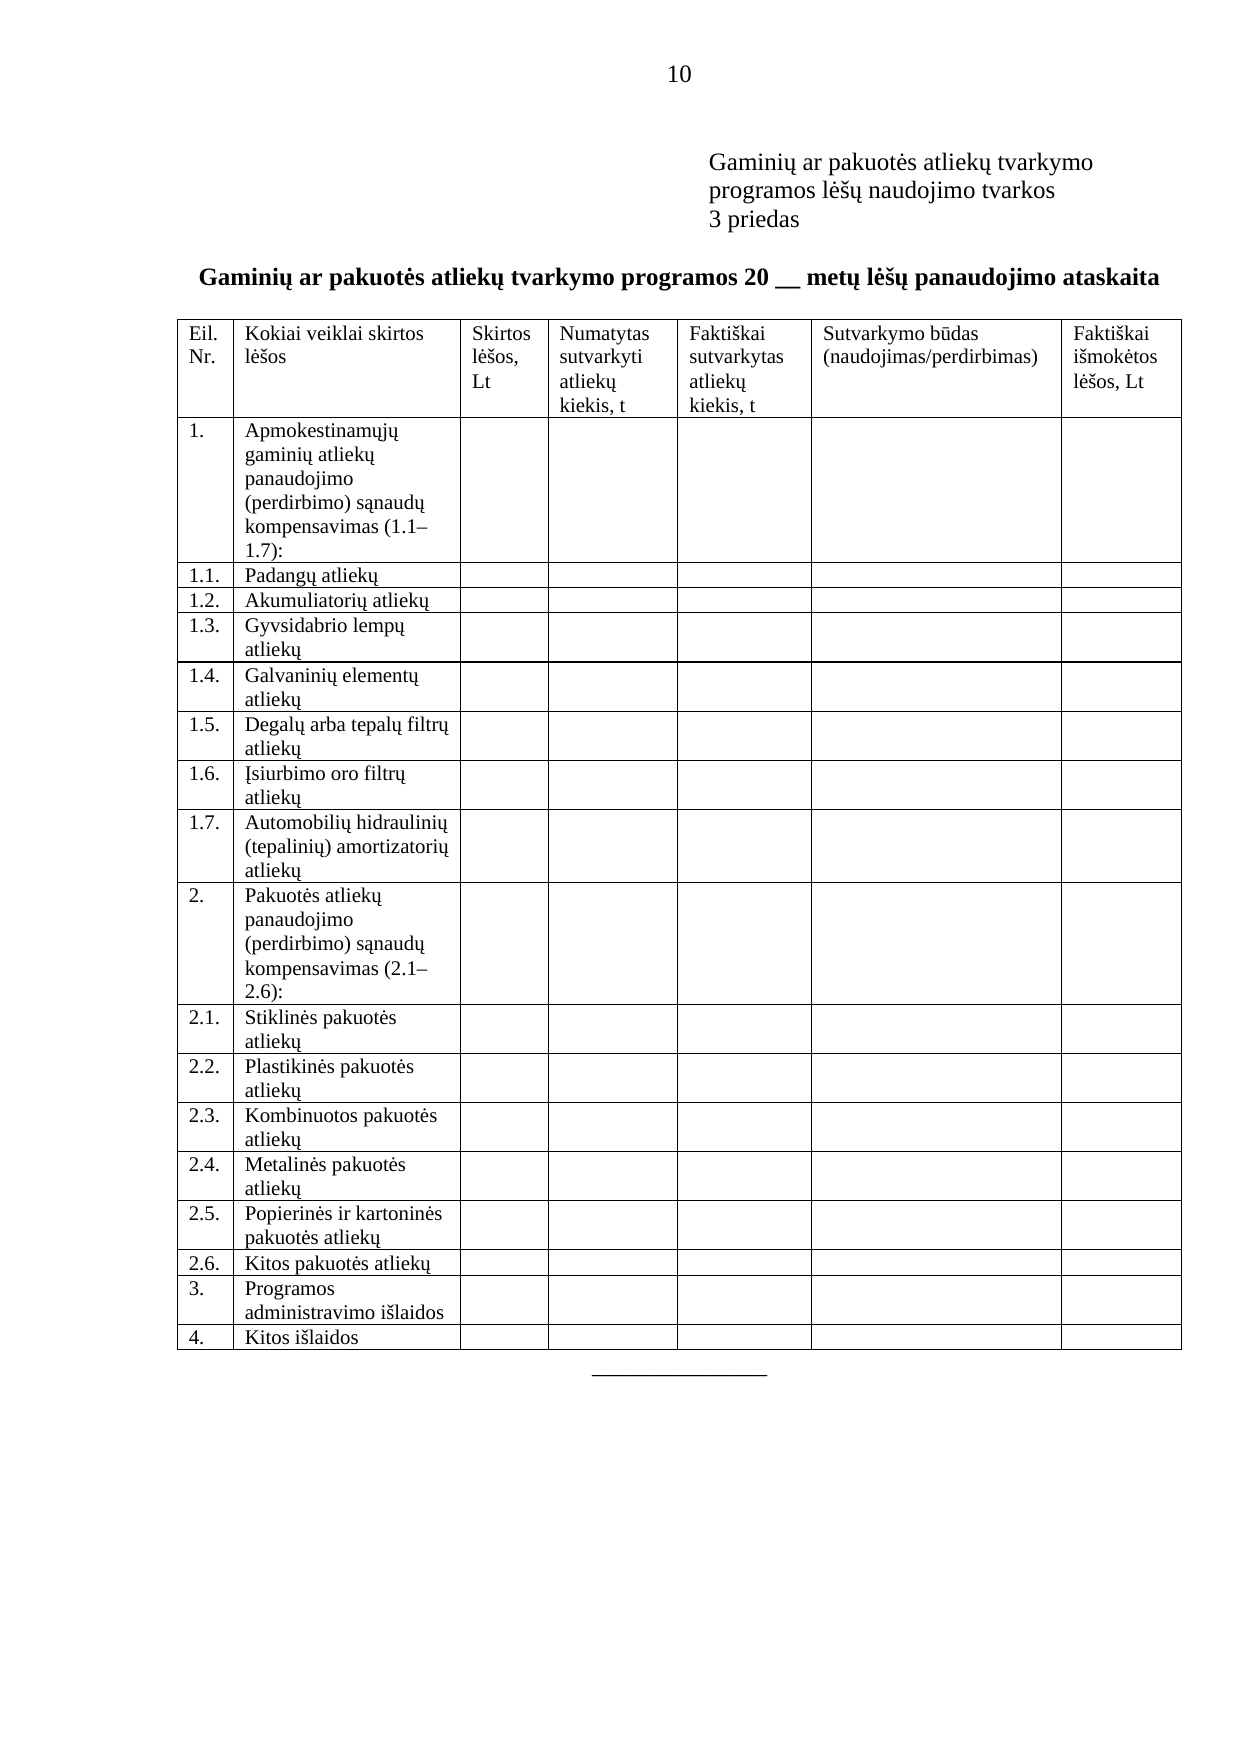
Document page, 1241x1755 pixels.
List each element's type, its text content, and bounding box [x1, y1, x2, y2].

table_cell 2. [178, 883, 233, 1003]
table_cell [812, 1152, 1061, 1200]
table_cell [678, 1250, 811, 1274]
table_cell Degalų arba tepalų filtrų atliekų [234, 712, 460, 760]
table_header Kokiai veiklai skirtos lėšos [234, 320, 460, 417]
table_cell [678, 1201, 811, 1249]
table_cell [678, 1005, 811, 1053]
table_cell Galvaninių elementų atliekų [234, 663, 460, 711]
table_cell Apmokestinamųjų gaminių atliekų panaudojimo (perdirbimo) sąnaudų kompensavimas (1.1–1.7): [234, 418, 460, 562]
table_cell 2.1. [178, 1005, 233, 1053]
table_cell [678, 613, 811, 661]
table_cell [812, 810, 1061, 882]
table_cell Kitos pakuotės atliekų [234, 1250, 460, 1274]
table_cell [1062, 418, 1181, 562]
table_cell Įsiurbimo oro filtrų atliekų [234, 761, 460, 809]
table_cell [461, 663, 548, 711]
table_header Numatytas sutvarkyti atliekų kiekis, t [549, 320, 677, 417]
table_cell [461, 712, 548, 760]
table_cell 1.5. [178, 712, 233, 760]
table_cell [461, 1325, 548, 1349]
table_cell 1.3. [178, 613, 233, 661]
table_cell [1062, 712, 1181, 760]
table_cell [461, 1005, 548, 1053]
table_cell [549, 1325, 677, 1349]
table_cell [678, 761, 811, 809]
table_cell Kitos išlaidos [234, 1325, 460, 1349]
table_cell [812, 1054, 1061, 1102]
table_cell [549, 1250, 677, 1274]
table_cell [812, 761, 1061, 809]
table_cell [812, 613, 1061, 661]
table_cell 1.4. [178, 663, 233, 711]
table_cell Gyvsidabrio lempų atliekų [234, 613, 460, 661]
table_cell Automobilių hidraulinių (tepalinių) amortizatorių atliekų [234, 810, 460, 882]
table_cell Popierinės ir kartoninės pakuotės atliekų [234, 1201, 460, 1249]
table_cell [1062, 588, 1181, 612]
table_cell [461, 1201, 548, 1249]
table_cell [678, 712, 811, 760]
text Gaminių ar pakuotės atliekų tvarkymo [177, 147, 1181, 176]
table_cell 1.2. [178, 588, 233, 612]
table_cell [678, 1103, 811, 1151]
table_cell [1062, 1201, 1181, 1249]
table_cell [549, 613, 677, 661]
table_cell [461, 563, 548, 587]
text programos lėšų naudojimo tvarkos [177, 176, 1181, 204]
table_cell [812, 563, 1061, 587]
table_cell [1062, 883, 1181, 1003]
table_cell [1062, 1005, 1181, 1053]
table_cell [549, 883, 677, 1003]
table_cell [549, 810, 677, 882]
table_cell [1062, 1054, 1181, 1102]
table_cell [549, 1152, 677, 1200]
table_cell [812, 1103, 1061, 1151]
table_cell [549, 1201, 677, 1249]
table_cell [549, 1276, 677, 1324]
table_cell [812, 712, 1061, 760]
table_cell [549, 588, 677, 612]
table_cell [812, 1250, 1061, 1274]
table_cell [549, 761, 677, 809]
table_cell [461, 613, 548, 661]
table_cell [549, 663, 677, 711]
table_cell 2.4. [178, 1152, 233, 1200]
table_cell [1062, 563, 1181, 587]
table_header Eil. Nr. [178, 320, 233, 417]
table_cell [678, 883, 811, 1003]
table_cell [812, 1325, 1061, 1349]
table_cell [678, 418, 811, 562]
table_cell 1.6. [178, 761, 233, 809]
table_cell [1062, 613, 1181, 661]
table_cell 1.1. [178, 563, 233, 587]
table_cell [461, 1103, 548, 1151]
table_cell [1062, 1250, 1181, 1274]
table_cell [678, 563, 811, 587]
table_cell [549, 1005, 677, 1053]
table_cell [812, 588, 1061, 612]
table_cell [549, 1103, 677, 1151]
table_cell [461, 1054, 548, 1102]
table_cell [678, 1054, 811, 1102]
table_cell 2.2. [178, 1054, 233, 1102]
table_cell [549, 712, 677, 760]
table_cell 2.6. [178, 1250, 233, 1274]
table_cell [812, 1005, 1061, 1053]
table_cell [1062, 663, 1181, 711]
table_cell 4. [178, 1325, 233, 1349]
table_cell [549, 1054, 677, 1102]
text 3 priedas [177, 204, 1181, 233]
table_cell [461, 810, 548, 882]
table_cell [678, 810, 811, 882]
table_cell [812, 1201, 1061, 1249]
table_cell 3. [178, 1276, 233, 1324]
table_cell [1062, 761, 1181, 809]
table_cell [549, 563, 677, 587]
table_header Sutvarkymo būdas (naudojimas/perdirbimas) [812, 320, 1061, 417]
text ______________ [177, 1350, 1181, 1378]
table_cell [1062, 1152, 1181, 1200]
table_cell [461, 761, 548, 809]
table_cell [812, 663, 1061, 711]
table_cell [461, 1276, 548, 1324]
table_header Faktiškai išmokėtos lėšos, Lt [1062, 320, 1181, 417]
table_cell [1062, 1276, 1181, 1324]
table_cell [678, 588, 811, 612]
table_cell [461, 883, 548, 1003]
table_cell Kombinuotos pakuotės atliekų [234, 1103, 460, 1151]
table_cell [678, 1152, 811, 1200]
table_cell 2.5. [178, 1201, 233, 1249]
table_cell [461, 418, 548, 562]
table_cell [812, 883, 1061, 1003]
table_cell Akumuliatorių atliekų [234, 588, 460, 612]
table_cell [461, 1250, 548, 1274]
table_cell Programos administravimo išlaidos [234, 1276, 460, 1324]
table_cell [678, 1325, 811, 1349]
table_cell [461, 1152, 548, 1200]
table_cell Plastikinės pakuotės atliekų [234, 1054, 460, 1102]
table_cell 1. [178, 418, 233, 562]
table_cell [678, 663, 811, 711]
table_cell [1062, 1103, 1181, 1151]
table_cell Pakuotės atliekų panaudojimo (perdirbimo) sąnaudų kompensavimas (2.1–2.6): [234, 883, 460, 1003]
table_cell [812, 1276, 1061, 1324]
table_cell [678, 1276, 811, 1324]
table_cell [1062, 1325, 1181, 1349]
table_cell [812, 418, 1061, 562]
table_cell [549, 418, 677, 562]
table_cell 1.7. [178, 810, 233, 882]
table_cell Padangų atliekų [234, 563, 460, 587]
text Gaminių ar pakuotės atliekų tvarkymo programos 20 __ metų lėšų panaudojimo ataskaita [177, 262, 1181, 291]
table_header Skirtos lėšos, Lt [461, 320, 548, 417]
table_cell [461, 588, 548, 612]
table_cell 2.3. [178, 1103, 233, 1151]
table_header Faktiškai sutvarkytas atliekų kiekis, t [678, 320, 811, 417]
table_cell Stiklinės pakuotės atliekų [234, 1005, 460, 1053]
table_cell [1062, 810, 1181, 882]
table_cell Metalinės pakuotės atliekų [234, 1152, 460, 1200]
